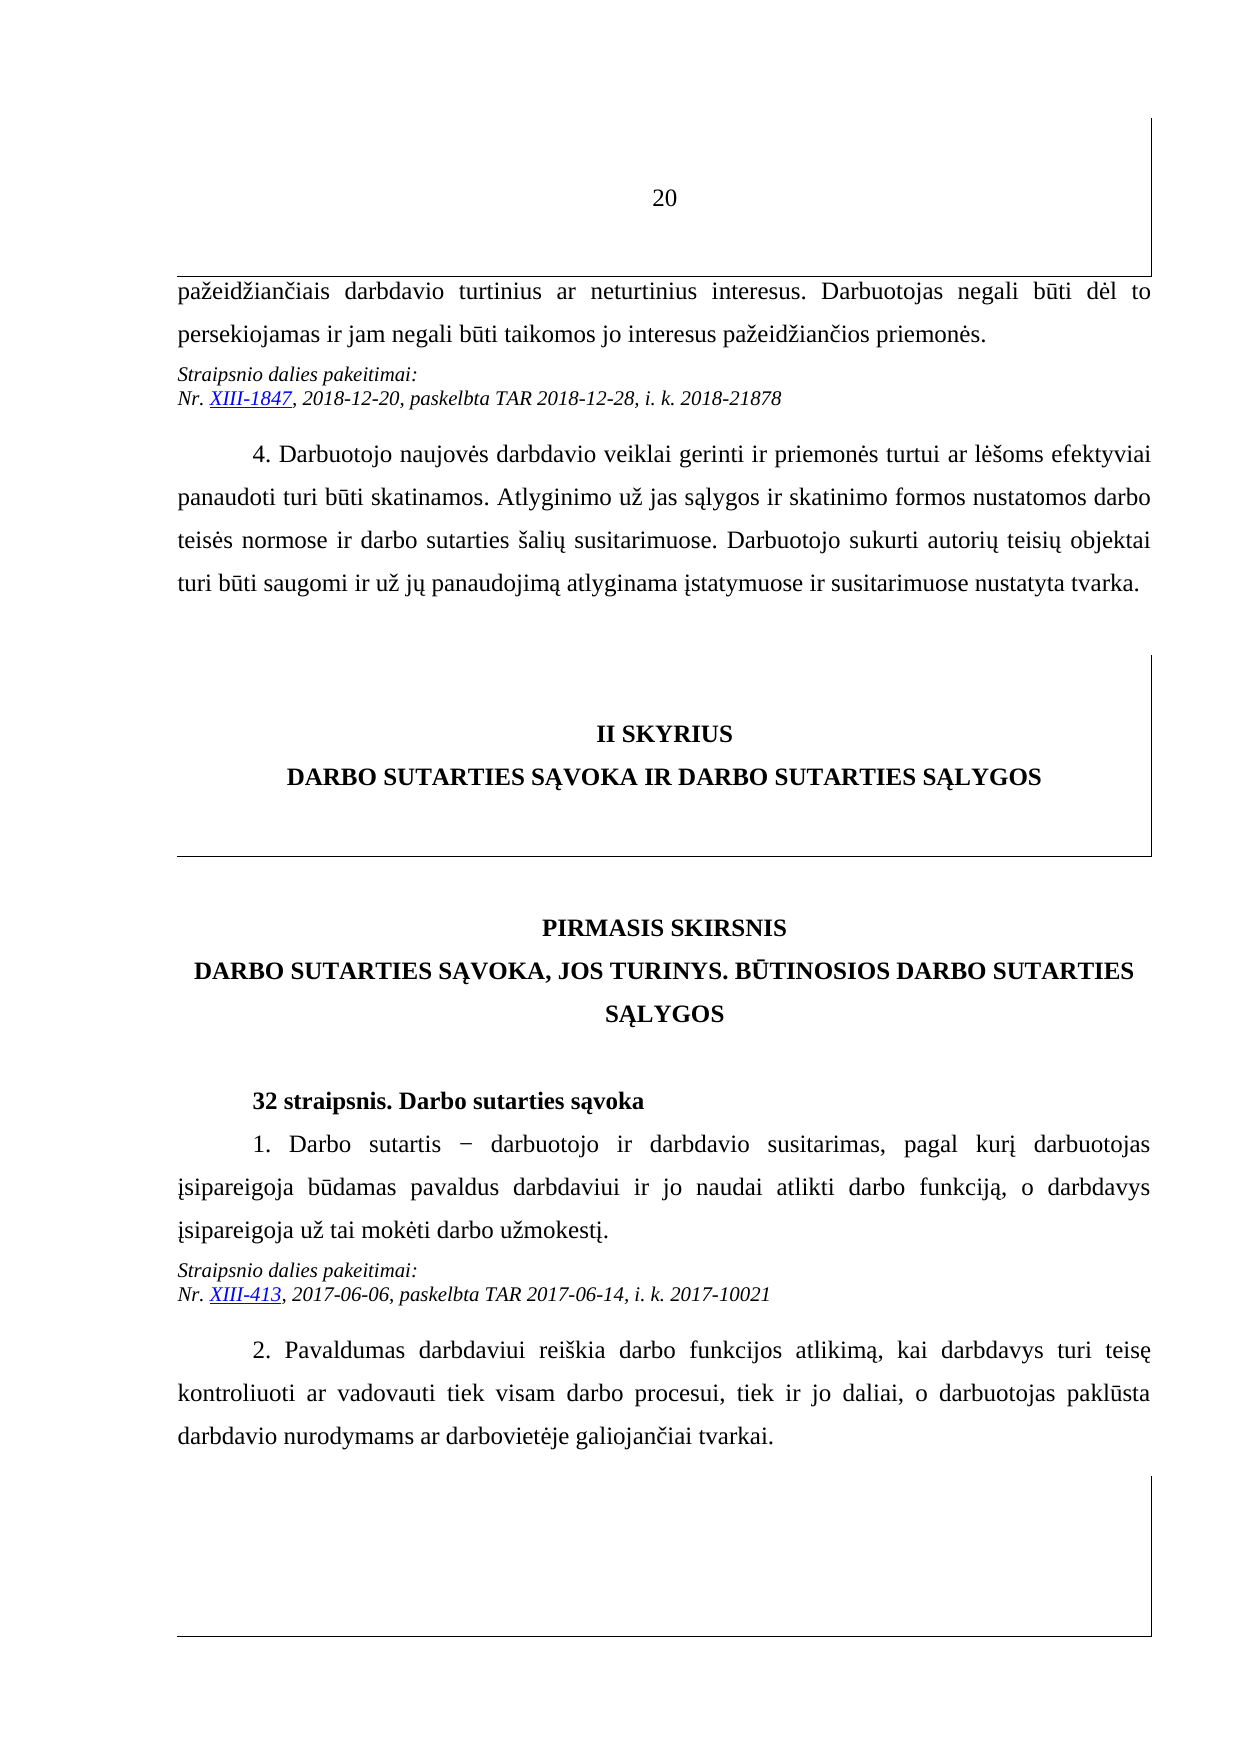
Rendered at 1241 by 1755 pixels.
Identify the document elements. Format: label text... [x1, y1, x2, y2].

text Straipsnio dalies pakeitimai: [177, 362, 1152, 386]
text 4. Darbuotojo naujovės darbdavio veiklai gerinti ir priemonės turtui ar lėšoms efektyviai panaudoti turi būti skatinamos. Atlyginimo už jas sąlygos ir skatinimo formos nustatomos darbo teisės normose ir darbo sutarties šalių susitarimuose. Darbuotojo sukurti autorių teisių objektai turi būti saugomi ir už jų panaudojimą atlyginama įstatymuose ir susitarimuose nustatyta tvarka. [177, 439, 1152, 597]
text 1. Darbo sutartis − darbuotojo ir darbdavio susitarimas, pagal kurį darbuotojas įsipareigoja būdamas pavaldus darbdaviui ir jo naudai atlikti darbo funkciją, o darbdavys įsipareigoja už tai mokėti darbo užmokestį. [177, 1129, 1152, 1244]
text pažeidžiančiais darbdavio turtinius ar neturtinius interesus. Darbuotojas negali būti dėl to persekiojamas ir jam negali būti taikomos jo interesus pažeidžiančios priemonės. [177, 276, 1152, 348]
text DARBO SUTARTIES SĄVOKA, JOS TURINYS. BŪTINOSIOS DARBO SUTARTIES SĄLYGOS [177, 956, 1152, 1028]
text Straipsnio dalies pakeitimai: [177, 1258, 1152, 1282]
text PIRMASIS SKIRSNIS [177, 913, 1152, 942]
subtitle 32 straipsnis. Darbo sutarties sąvoka [177, 1086, 1152, 1114]
text Nr. XIII-413, 2017-06-06, paskelbta TAR 2017-06-14, i. k. 2017-10021 [177, 1282, 1152, 1306]
text Nr. XIII-1847, 2018-12-20, paskelbta TAR 2018-12-28, i. k. 2018-21878 [177, 386, 1152, 410]
subtitle DARBO SUTARTIES SĄVOKA IR DARBO SUTARTIES SĄLYGOS [177, 698, 1152, 856]
text 2. Pavaldumas darbdaviui reiškia darbo funkcijos atlikimą, kai darbdavys turi teisę kontroliuoti ar vadovauti tiek visam darbo procesui, tiek ir jo daliai, o darbuotojas paklūsta darbdavio nurodymams ar darbovietėje galiojančiai tvarkai. [177, 1335, 1152, 1450]
subtitle II SKYRIUS [177, 655, 1151, 698]
